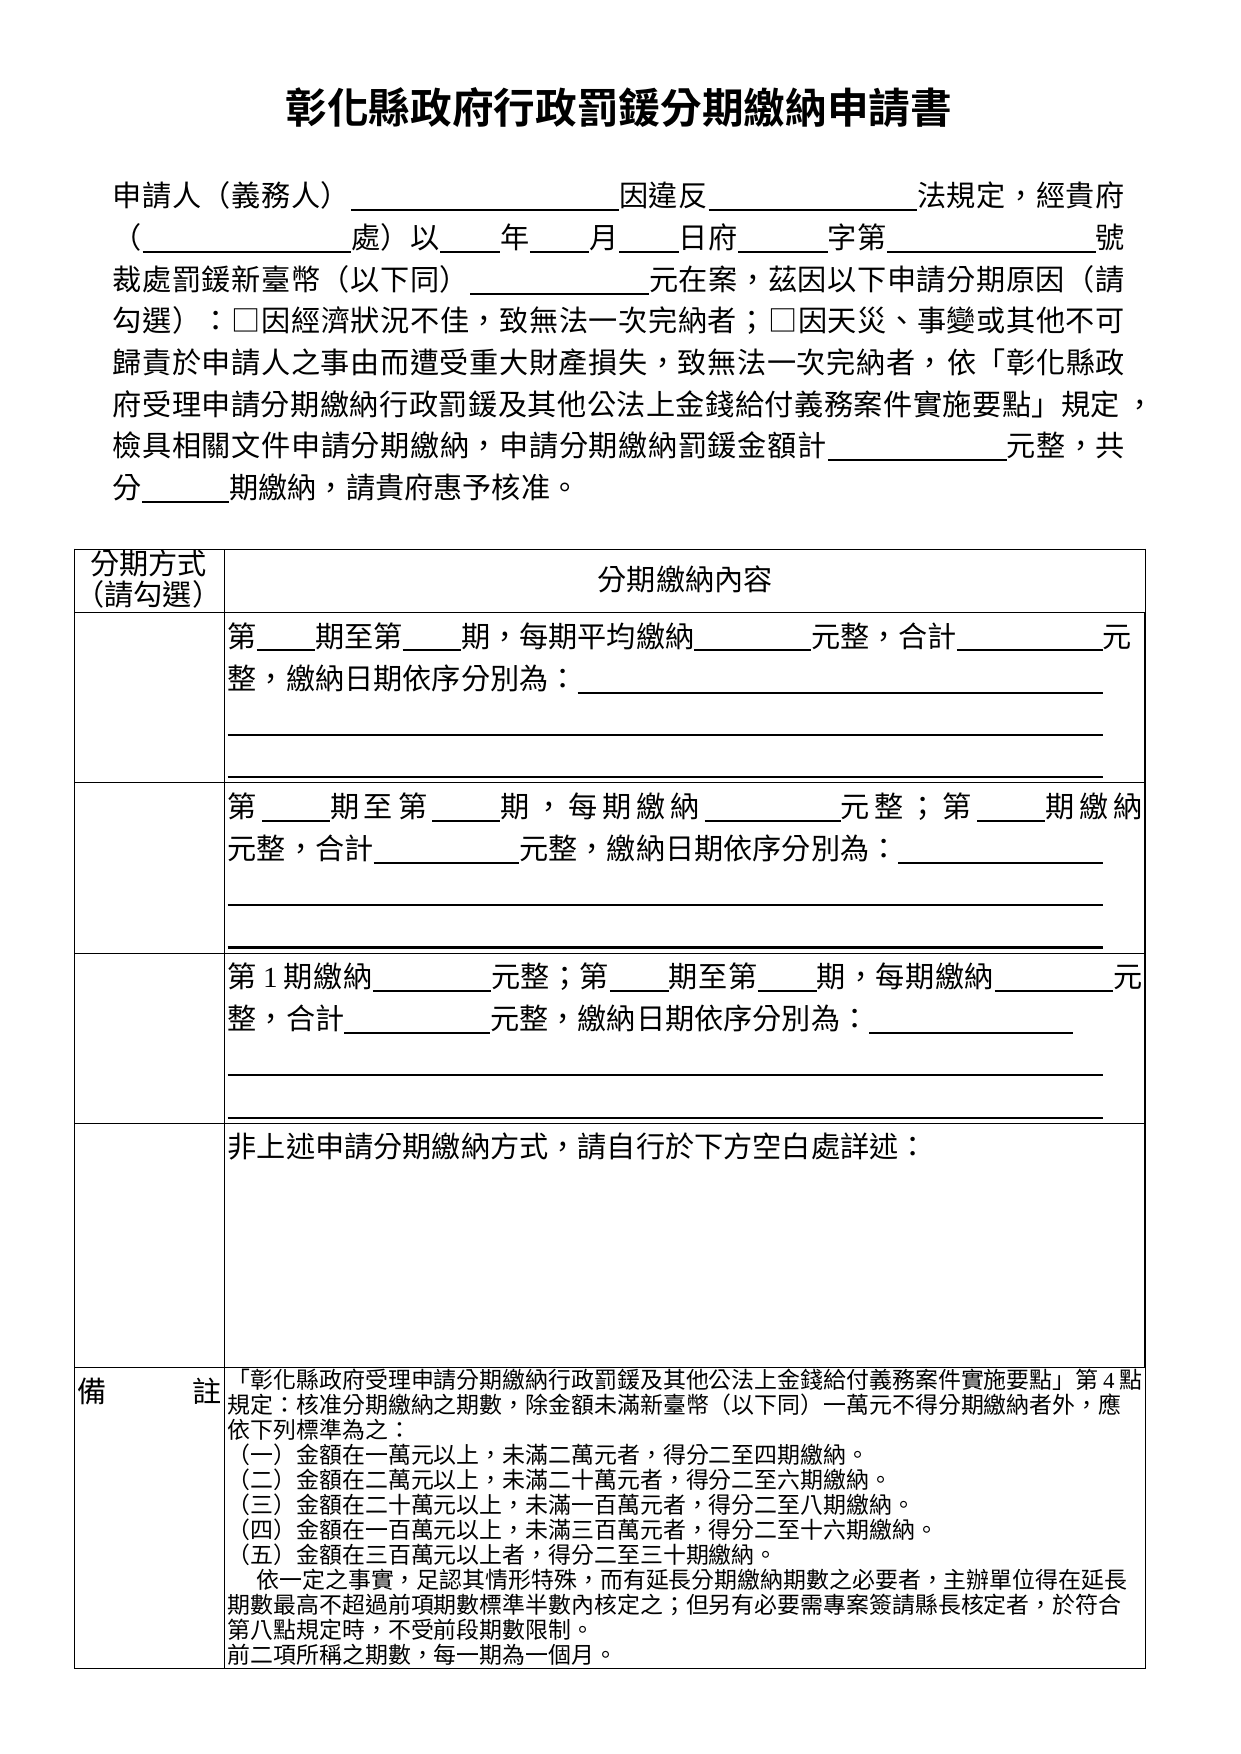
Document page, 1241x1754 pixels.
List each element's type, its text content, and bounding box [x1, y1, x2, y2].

text 申請人（義務人） 因違反 法規定，經貴府（ 處）以 年 月 日府 字第 號裁處罰鍰新臺幣（以下同） 元在案，茲因以下申請分期原因（請勾選）：□因經濟狀況不佳，致無法一次完納者；□因天災、事變或其他不可歸責於申請人之事由而遭受重大財產損失，致無法一次完納者，依「彰化縣政府受理申請分期繳納行政罰鍰及其他公法上金錢給付義務案件實施要點」規定，檢具相關文件申請分期繳納，申請分期繳納罰鍰金額計 元整，共分 期繳納，請貴府惠予核准。 [112, 173, 1125, 507]
table_cell [75, 1124, 224, 1367]
table_cell [75, 783, 224, 952]
table_cell 「彰化縣政府受理申請分期繳納行政罰鍰及其他公法上金錢給付義務案件實施要點」第4點規定：核准分期繳納之期數，除金額未滿新臺幣（以下同）一萬元不得分期繳納者外，應依下列標準為之： （一）金額在一萬元以上，未滿二萬元者，得分二至四期繳納。 （二）金額在二萬元以上，未滿二十萬元者，得分二至六期繳納。 （三）金額在二十萬元以上，未滿一百萬元者，得分二至八期繳納。 （四）金額在一百萬元以上，未滿三百萬元者，得分二至十六期繳納。 （五）金額在三百萬元以上者，得分二至三十期繳納。 依一定之事實，足認其情形特殊，而有延長分期繳納期數之必要者，主辦單位得在延長期數最高不超過前項期數標準半數內核定之；但另有必要需專案簽請縣長核定者，於符合第八點規定時，不受前段期數限制。 前二項所稱之期數，每一期為一個月。 [225, 1368, 1145, 1668]
table_cell [75, 954, 224, 1123]
table_header 分期方式 （請勾選） [75, 550, 224, 612]
table_header 分期繳納內容 [225, 550, 1145, 612]
table_cell 第 期至第 期，每期繳納 元整；第 期繳納 元整，合計 元整，繳納日期依序分別為： 。 。 。 [225, 783, 1144, 952]
text 彰化縣政府行政罰鍰分期繳納申請書 [112, 75, 1125, 135]
table_cell 備註 [75, 1368, 224, 1668]
table_cell 第1期繳納 元整；第 期至第 期，每期繳納 元整，合計 元整，繳納日期依序分別為： 。 。 。 [225, 954, 1144, 1123]
table_cell [75, 613, 224, 782]
table_cell 第 期至第 期，每期平均繳納 元整，合計 元整，繳納日期依序分別為： 。 。 。 [225, 613, 1144, 782]
table_cell 非上述申請分期繳納方式，請自行於下方空白處詳述： [225, 1124, 1144, 1367]
